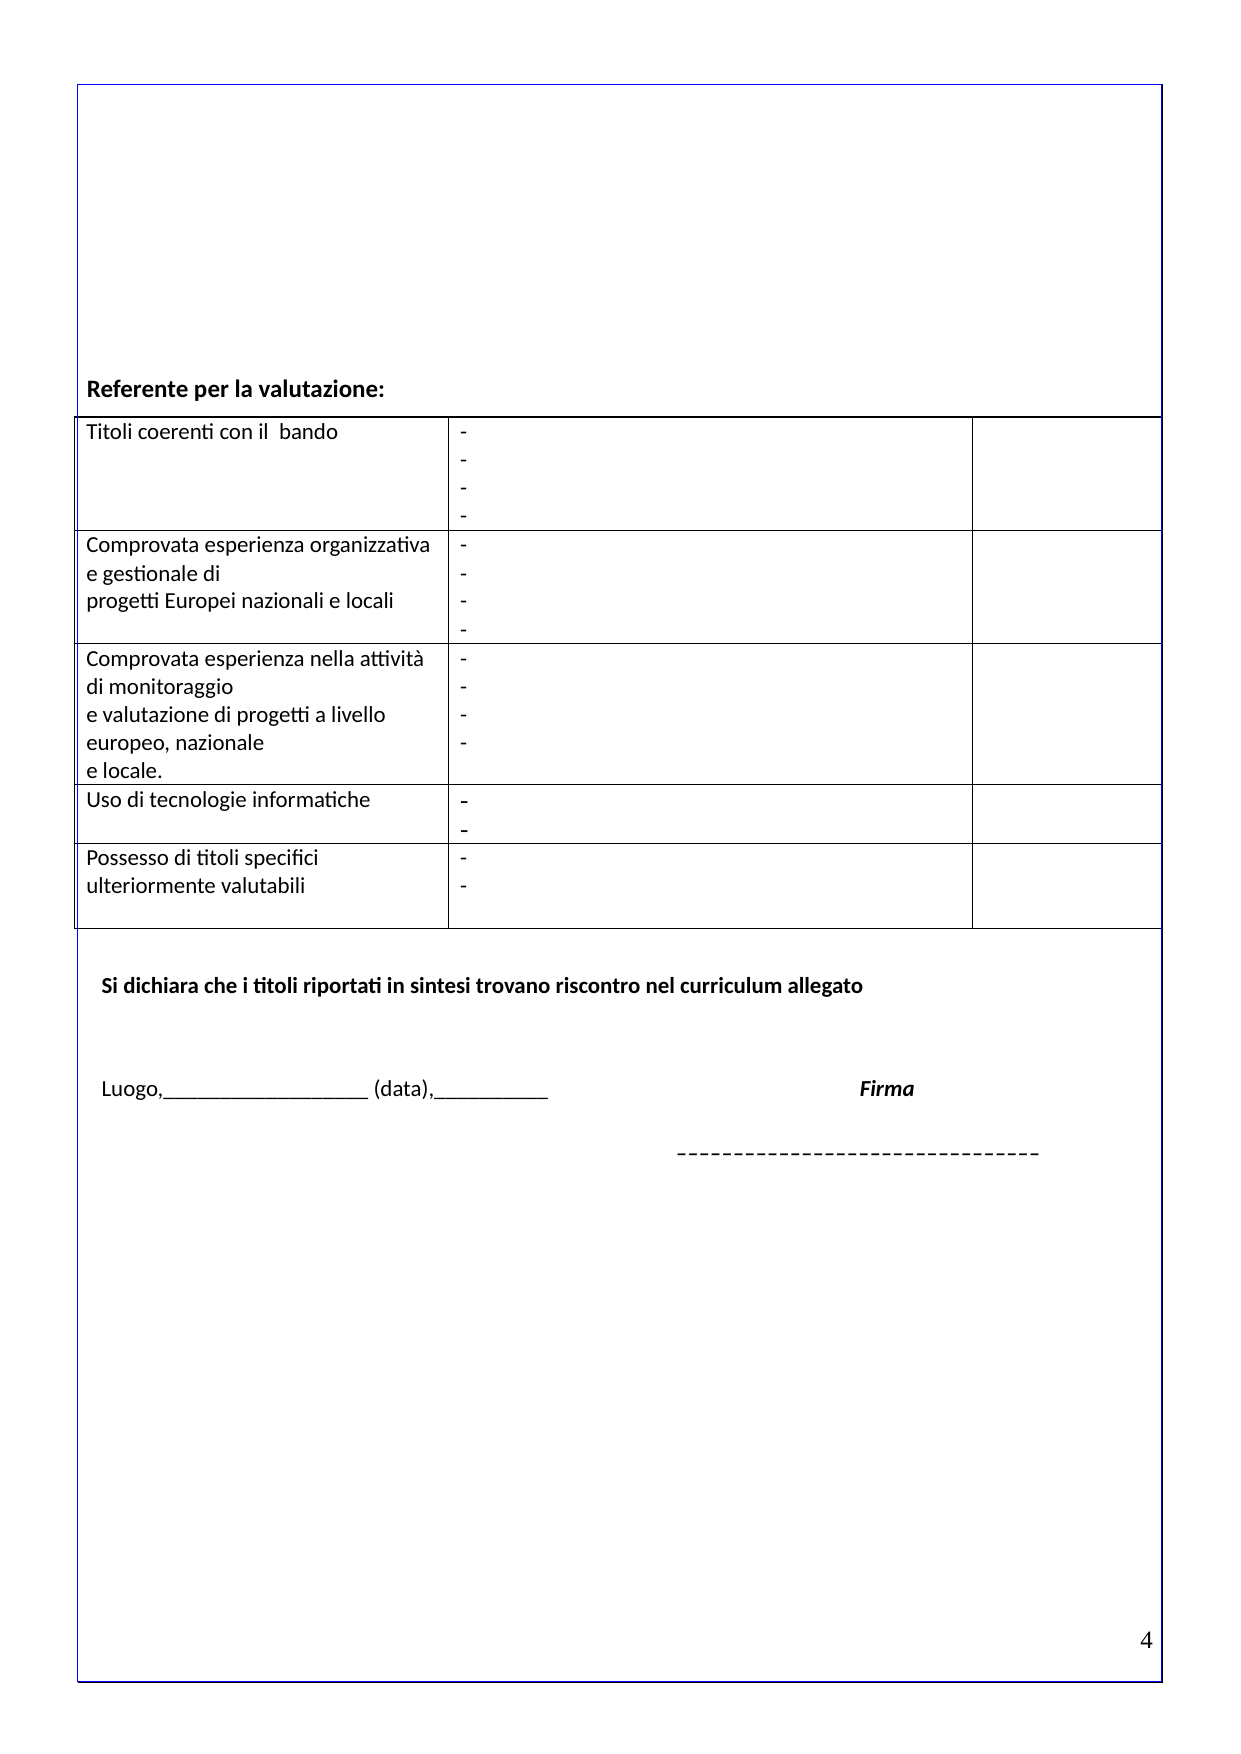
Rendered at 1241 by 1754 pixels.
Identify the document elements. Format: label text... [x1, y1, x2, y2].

text Referente per la valutazione: [87, 373, 1153, 404]
text Si dichiara che i titoli riportati in sintesi trovano riscontro nel curriculum allegato [87, 972, 1153, 999]
table_header Titoli coerenti con il bando [78, 418, 448, 529]
table_cell Uso di tecnologie informatiche [78, 785, 448, 842]
table_cell [973, 844, 1161, 927]
table_cell Possesso di titoli specifici ulteriormente valutabili [78, 844, 448, 927]
table_cell [973, 644, 1161, 784]
table_cell Comprovata esperienza organizzativa e gestionale di progetti Europei nazionali e locali [78, 531, 448, 643]
table_cell - - [449, 844, 972, 927]
table_cell - - - - [449, 531, 972, 643]
text Luogo,__________________ (data),__________ Firma [101, 1072, 1123, 1102]
table_cell - - - - [449, 644, 972, 784]
table_header - - - - [449, 418, 972, 529]
table_cell Comprovata esperienza nella attività di monitoraggio e valutazione di progetti a livello europeo, nazionale e locale. [78, 644, 448, 784]
table_cell [973, 531, 1161, 643]
table_header [973, 418, 1161, 529]
text ________________________________ [87, 1130, 1153, 1186]
table_cell - - [449, 785, 972, 842]
table_cell [973, 785, 1161, 842]
